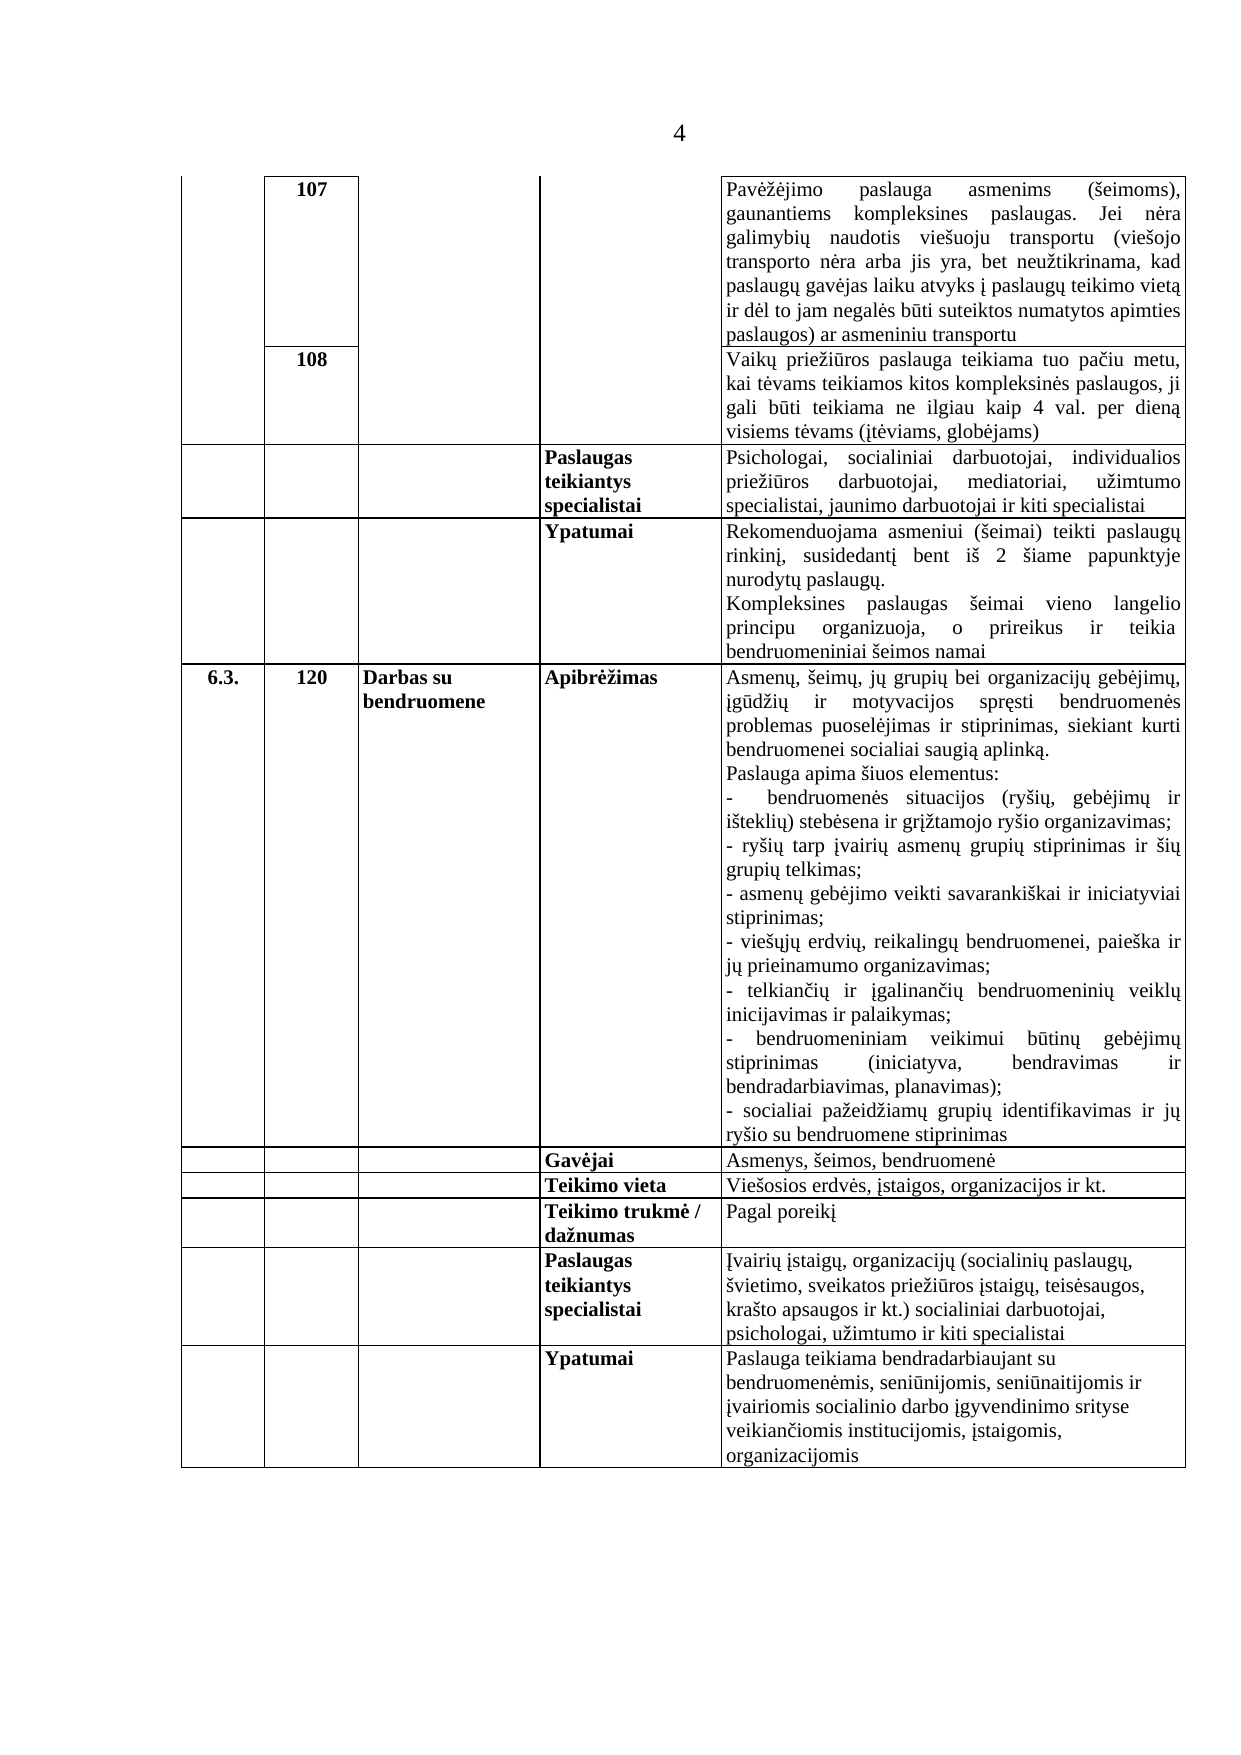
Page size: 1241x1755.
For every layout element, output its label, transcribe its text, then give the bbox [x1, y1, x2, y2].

table_cell [265, 1248, 358, 1345]
table_cell [265, 1199, 358, 1247]
table_cell [182, 1173, 264, 1197]
table_cell [265, 445, 358, 517]
table_cell [182, 176, 264, 346]
table_cell Paslaugas teikiantys specialistai [541, 1248, 721, 1345]
table_cell Viešosios erdvės, įstaigos, organizacijos ir kt. [722, 1173, 1185, 1197]
table_cell Psichologai, socialiniai darbuotojai, individualios priežiūros darbuotojai, mediatoriai, užimtumo specialistai, jaunimo darbuotojai ir kiti specialistai [722, 445, 1185, 517]
table_cell [541, 176, 721, 346]
table_cell [182, 445, 264, 517]
table_cell [359, 1248, 539, 1345]
table_cell [182, 1148, 264, 1172]
table_cell Teikimo trukmė / dažnumas [541, 1199, 721, 1247]
table_cell Pavėžėjimo paslauga asmenims (šeimoms), gaunantiems kompleksines paslaugas. Jei nėra galimybių naudotis viešuoju transportu (viešojo transporto nėra arba jis yra, bet neužtikrinama, kad paslaugų gavėjas laiku atvyks į paslaugų teikimo vietą ir dėl to jam negalės būti suteiktos numatytos apimties paslaugos) ar asmeniniu transportu [722, 177, 1185, 346]
table_cell [265, 519, 358, 663]
table_cell [182, 519, 264, 663]
table_cell [359, 176, 539, 346]
table_cell 6.3. [182, 665, 264, 1146]
table_cell Ypatumai [541, 1346, 721, 1467]
table_cell Rekomenduojama asmeniui (šeimai) teikti paslaugų rinkinį, susidedantį bent iš 2 šiame papunktyje nurodytų paslaugų. Kompleksines paslaugas šeimai vieno langelio principu organizuoja, o prireikus ir teikia bendruomeniniai šeimos namai [722, 519, 1185, 663]
table_cell Teikimo vieta [541, 1173, 721, 1197]
table_cell Darbas su bendruomene [359, 665, 539, 1146]
table_cell Ypatumai [541, 519, 721, 663]
table_cell [359, 1148, 539, 1172]
table_cell [265, 1346, 358, 1467]
table_cell Pagal poreikį [722, 1199, 1185, 1247]
table_cell [182, 1199, 264, 1247]
table_cell [265, 1173, 358, 1197]
table_cell [359, 519, 539, 663]
table_cell [265, 1148, 358, 1172]
table_cell Paslauga teikiama bendradarbiaujant su bendruomenėmis, seniūnijomis, seniūnaitijomis ir įvairiomis socialinio darbo įgyvendinimo srityse veikiančiomis institucijomis, įstaigomis, organizacijomis [722, 1346, 1185, 1467]
table_cell 108 [265, 347, 358, 443]
table_cell Apibrėžimas [541, 665, 721, 1146]
table_cell [359, 1173, 539, 1197]
table_cell Asmenų, šeimų, jų grupių bei organizacijų gebėjimų, įgūdžių ir motyvacijos spręsti bendruomenės problemas puoselėjimas ir stiprinimas, siekiant kurti bendruomenei socialiai saugią aplinką. Paslauga apima šiuos elementus: - bendruomenės situacijos (ryšių, gebėjimų ir išteklių) stebėsena ir grįžtamojo ryšio organizavimas; - ryšių tarp įvairių asmenų grupių stiprinimas ir šių grupių telkimas; - asmenų gebėjimo veikti savarankiškai ir iniciatyviai stiprinimas; - viešųjų erdvių, reikalingų bendruomenei, paieška ir jų prieinamumo organizavimas; - telkiančių ir įgalinančių bendruomeninių veiklų inicijavimas ir palaikymas; - bendruomeniniam veikimui būtinų gebėjimų stiprinimas (iniciatyva, bendravimas ir bendradarbiavimas, planavimas); - socialiai pažeidžiamų grupių identifikavimas ir jų ryšio su bendruomene stiprinimas [722, 665, 1185, 1146]
table_cell Asmenys, šeimos, bendruomenė [722, 1148, 1185, 1172]
table_cell 107 [265, 177, 358, 346]
table_cell 120 [265, 665, 358, 1146]
table_cell Įvairių įstaigų, organizacijų (socialinių paslaugų, švietimo, sveikatos priežiūros įstaigų, teisėsaugos, krašto apsaugos ir kt.) socialiniai darbuotojai, psichologai, užimtumo ir kiti specialistai [722, 1248, 1185, 1345]
table_cell [359, 445, 539, 517]
table_cell [359, 1199, 539, 1247]
table_cell [182, 1248, 264, 1345]
table_cell Gavėjai [541, 1148, 721, 1172]
table_cell Paslaugas teikiantys specialistai [541, 445, 721, 517]
table_cell [182, 346, 264, 443]
table_cell [359, 346, 539, 443]
table_cell Vaikų priežiūros paslauga teikiama tuo pačiu metu, kai tėvams teikiamos kitos kompleksinės paslaugos, ji gali būti teikiama ne ilgiau kaip 4 val. per dieną visiems tėvams (įtėviams, globėjams) [722, 347, 1185, 443]
table_cell [182, 1346, 264, 1467]
table_cell [541, 346, 721, 443]
table_cell [359, 1346, 539, 1467]
